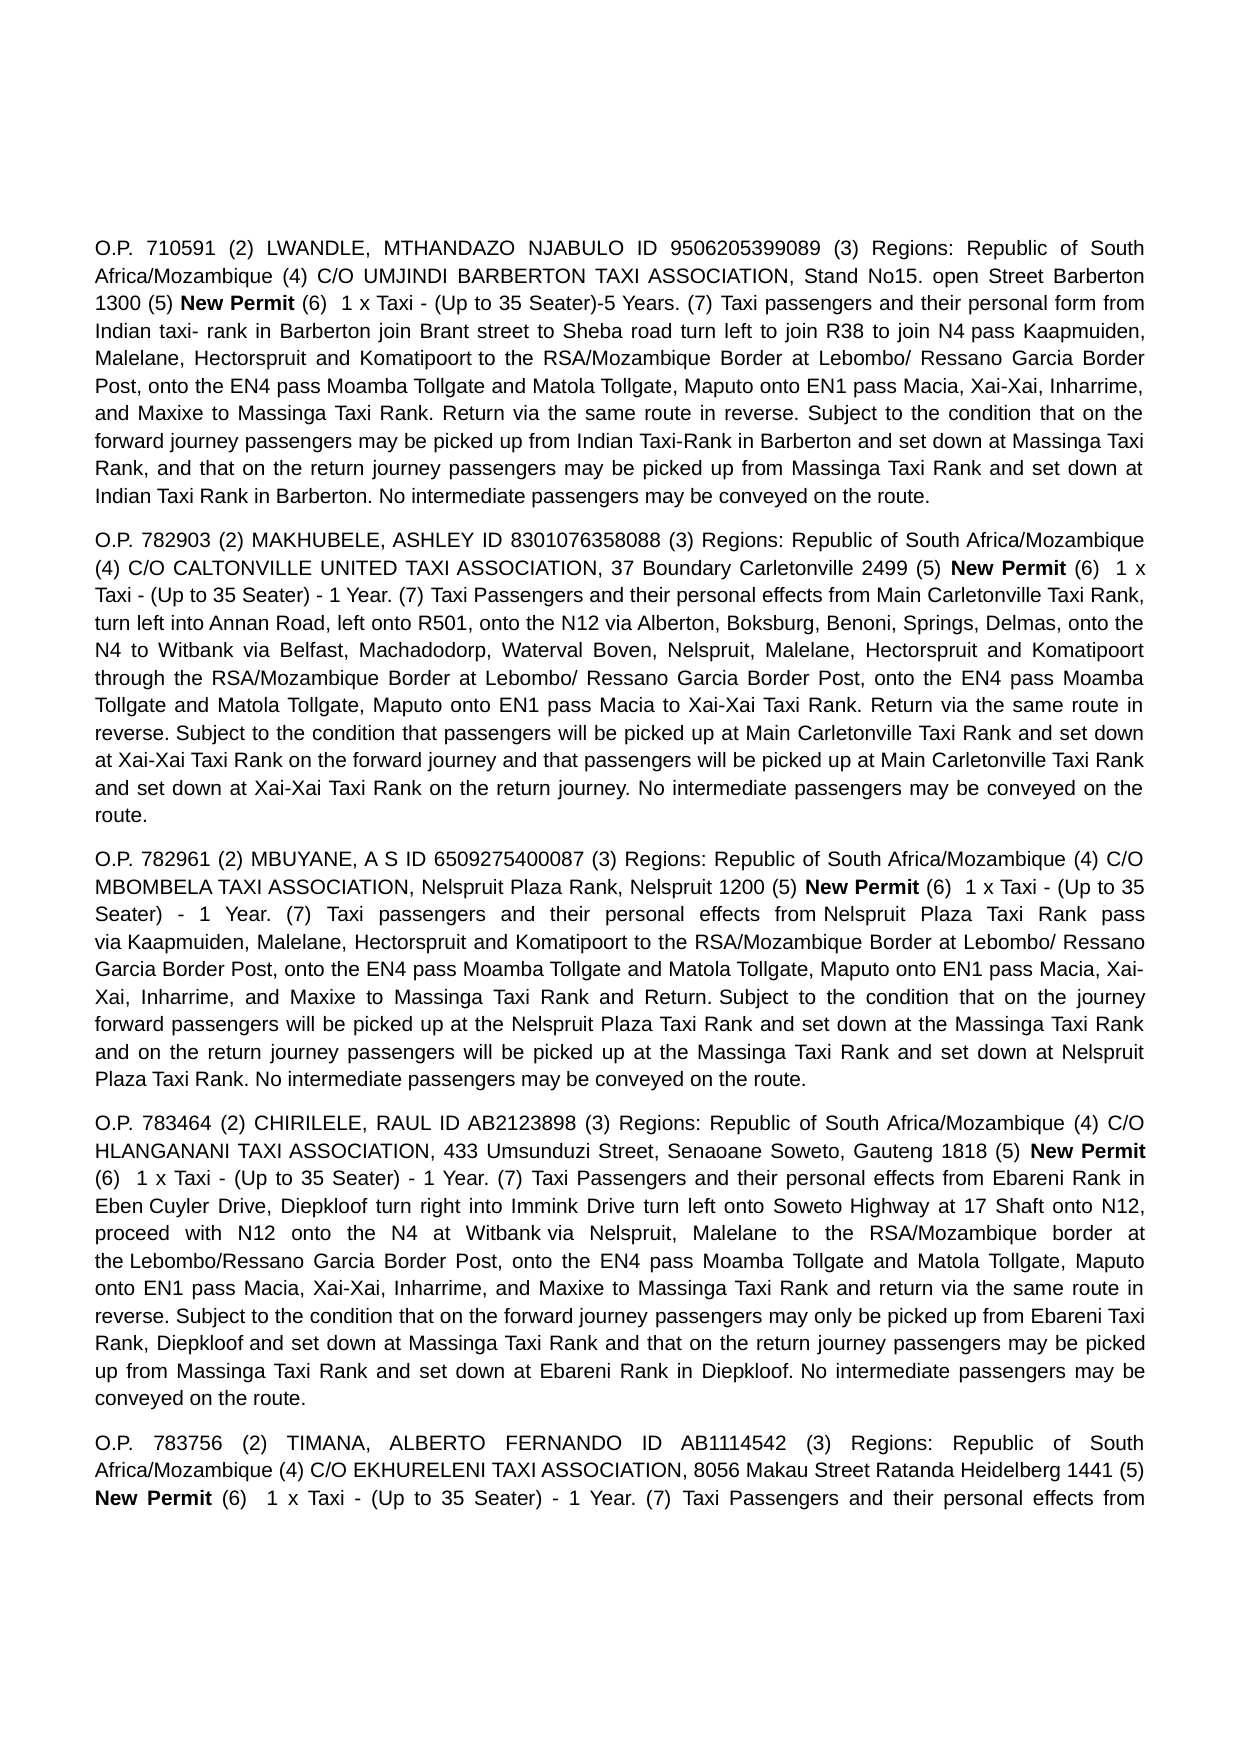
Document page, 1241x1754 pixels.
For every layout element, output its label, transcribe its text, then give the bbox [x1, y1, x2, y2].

text O.P. 783464 (2) CHIRILELE, RAUL ID AB2123898 (3) Regions: Republic of South Africa/Mozambique (4) C/O HLANGANANI TAXI ASSOCIATION, 433 Umsunduzi Street, Senaoane Soweto, Gauteng 1818 (5) New Permit (6) 1 x Taxi - (Up to 35 Seater) - 1 Year. (7) Taxi Passengers and their personal effects from Ebareni Rank in Eben Cuyler Drive, Diepkloof turn right into Immink Drive turn left onto Soweto Highway at 17 Shaft onto N12, proceed with N12 onto the N4 at Witbank via Nelspruit, Malelane to the RSA/Mozambique border at the Lebombo/Ressano Garcia Border Post, onto the EN4 pass Moamba Tollgate and Matola Tollgate, Maputo onto EN1 pass Macia, Xai-Xai, Inharrime, and Maxixe to Massinga Taxi Rank and return via the same route in reverse. Subject to the condition that on the forward journey passengers may only be picked up from Ebareni Taxi Rank, Diepkloof and set down at Massinga Taxi Rank and that on the return journey passengers may be picked up from Massinga Taxi Rank and set down at Ebareni Rank in Diepkloof. No intermediate passengers may be conveyed on the route. [94, 1111, 1146, 1410]
text O.P. 783756 (2) TIMANA, ALBERTO FERNANDO ID AB1114542 (3) Regions: Republic of South Africa/Mozambique (4) C/O EKHURELENI TAXI ASSOCIATION, 8056 Makau Street Ratanda Heidelberg 1441 (5) New Permit (6) 1 x Taxi - (Up to 35 Seater) - 1 Year. (7) Taxi Passengers and their personal effects from [94, 1430, 1146, 1509]
text O.P. 710591 (2) LWANDLE, MTHANDAZO NJABULO ID 9506205399089 (3) Regions: Republic of South Africa/Mozambique (4) C/O UMJINDI BARBERTON TAXI ASSOCIATION, Stand No15. open Street Barberton 1300 (5) New Permit (6) 1 x Taxi - (Up to 35 Seater)-5 Years. (7) Taxi passengers and their personal form from Indian taxi- rank in Barberton join Brant street to Sheba road turn left to join R38 to join N4 pass Kaapmuiden, Malelane, Hectorspruit and Komatipoort to the RSA/Mozambique Border at Lebombo/ Ressano Garcia Border Post, onto the EN4 pass Moamba Tollgate and Matola Tollgate, Maputo onto EN1 pass Macia, Xai-Xai, Inharrime, and Maxixe to Massinga Taxi Rank. Return via the same route in reverse. Subject to the condition that on the forward journey passengers may be picked up from Indian Taxi-Rank in Barberton and set down at Massinga Taxi Rank, and that on the return journey passengers may be picked up from Massinga Taxi Rank and set down at Indian Taxi Rank in Barberton. No intermediate passengers may be conveyed on the route. [94, 236, 1146, 508]
text O.P. 782961 (2) MBUYANE, A S ID 6509275400087 (3) Regions: Republic of South Africa/Mozambique (4) C/O MBOMBELA TAXI ASSOCIATION, Nelspruit Plaza Rank, Nelspruit 1200 (5) New Permit (6) 1 x Taxi - (Up to 35 Seater) - 1 Year. (7) Taxi passengers and their personal effects from Nelspruit Plaza Taxi Rank pass via Kaapmuiden, Malelane, Hectorspruit and Komatipoort to the RSA/Mozambique Border at Lebombo/ Ressano Garcia Border Post, onto the EN4 pass Moamba Tollgate and Matola Tollgate, Maputo onto EN1 pass Macia, Xai-Xai, Inharrime, and Maxixe to Massinga Taxi Rank and Return. Subject to the condition that on the journey forward passengers will be picked up at the Nelspruit Plaza Taxi Rank and set down at the Massinga Taxi Rank and on the return journey passengers will be picked up at the Massinga Taxi Rank and set down at Nelspruit Plaza Taxi Rank. No intermediate passengers may be conveyed on the route. [94, 847, 1146, 1091]
text O.P. 782903 (2) MAKHUBELE, ASHLEY ID 8301076358088 (3) Regions: Republic of South Africa/Mozambique (4) C/O CALTONVILLE UNITED TAXI ASSOCIATION, 37 Boundary Carletonville 2499 (5) New Permit (6) 1 x Taxi - (Up to 35 Seater) - 1 Year. (7) Taxi Passengers and their personal effects from Main Carletonville Taxi Rank, turn left into Annan Road, left onto R501, onto the N12 via Alberton, Boksburg, Benoni, Springs, Delmas, onto the N4 to Witbank via Belfast, Machadodorp, Waterval Boven, Nelspruit, Malelane, Hectorspruit and Komatipoort through the RSA/Mozambique Border at Lebombo/ Ressano Garcia Border Post, onto the EN4 pass Moamba Tollgate and Matola Tollgate, Maputo onto EN1 pass Macia to Xai-Xai Taxi Rank. Return via the same route in reverse. Subject to the condition that passengers will be picked up at Main Carletonville Taxi Rank and set down at Xai-Xai Taxi Rank on the forward journey and that passengers will be picked up at Main Carletonville Taxi Rank and set down at Xai-Xai Taxi Rank on the return journey. No intermediate passengers may be conveyed on the route. [94, 528, 1146, 827]
